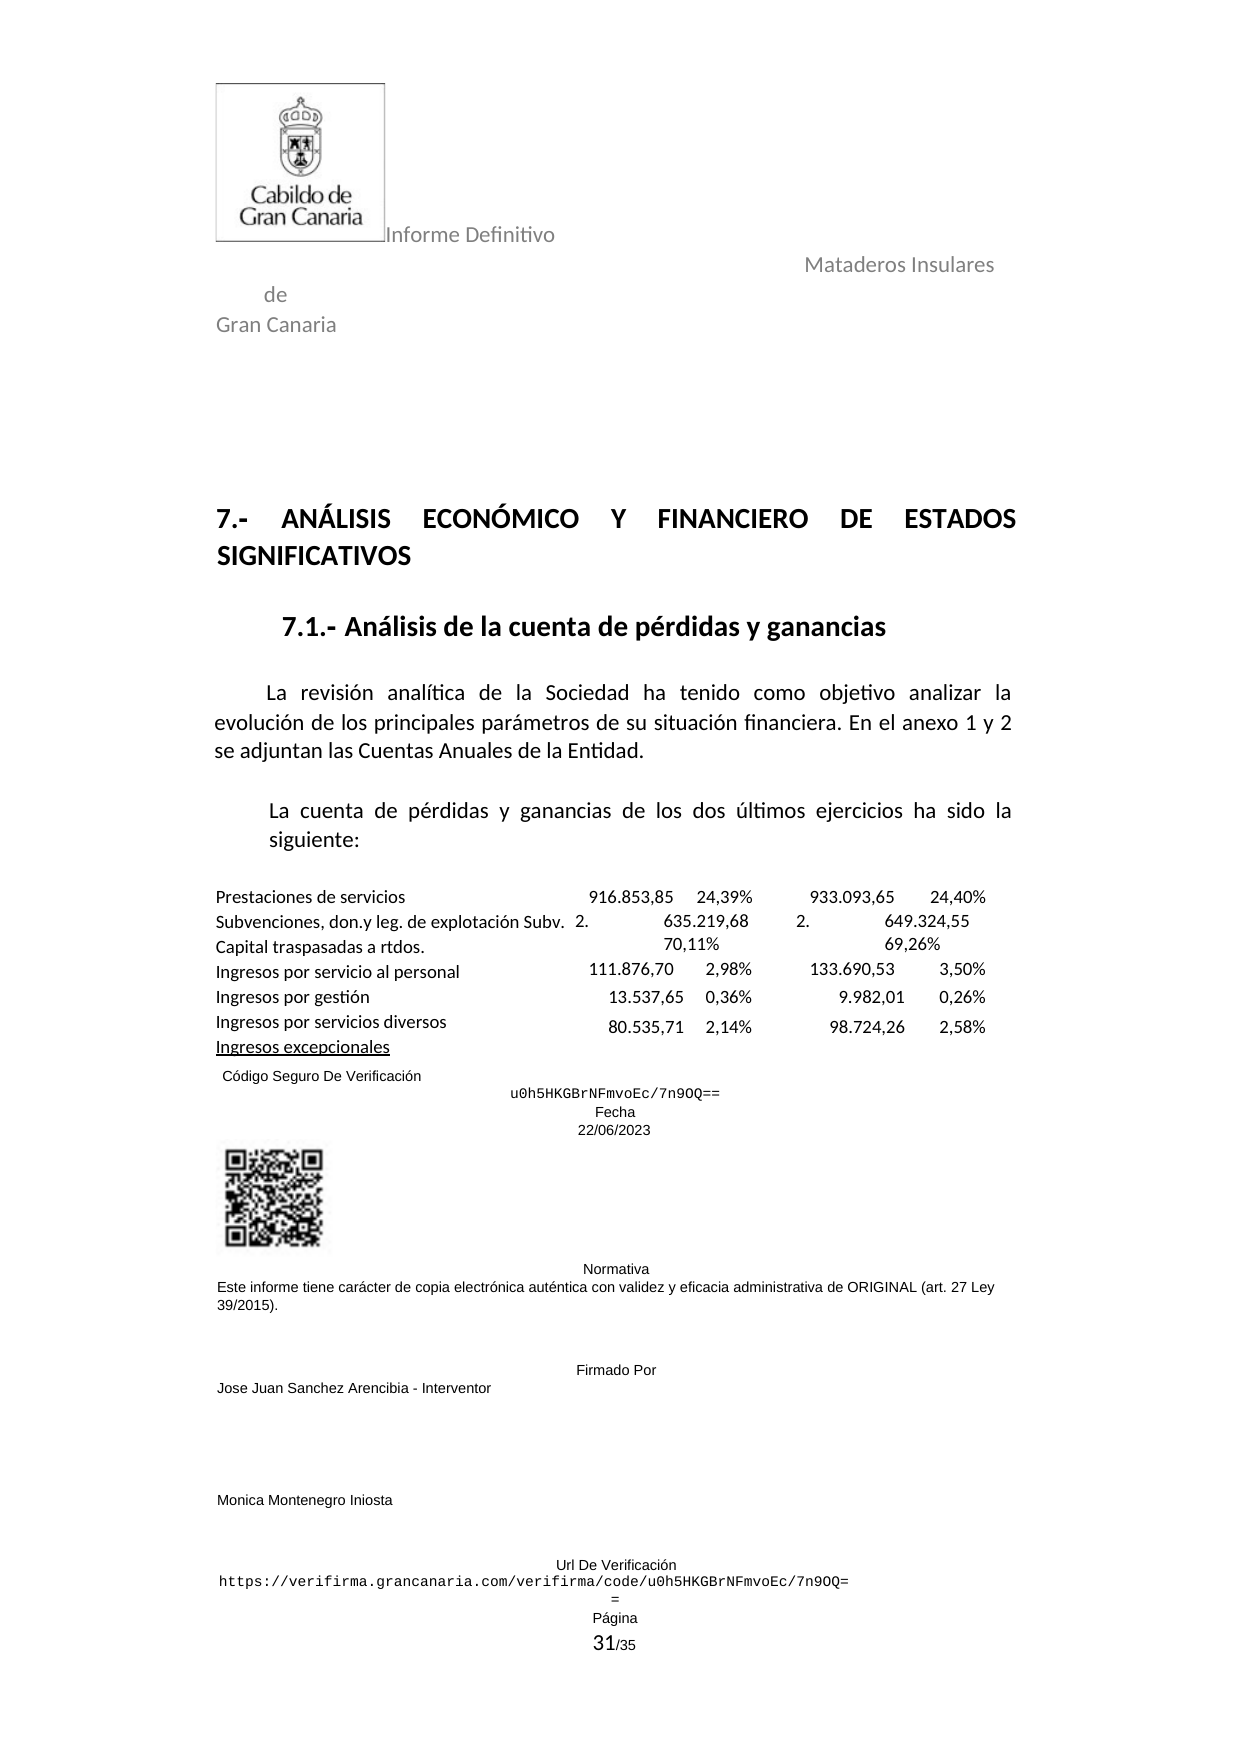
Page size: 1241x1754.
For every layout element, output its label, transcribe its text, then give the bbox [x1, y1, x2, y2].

picture [215, 1139, 335, 1259]
picture [215, 83, 386, 242]
text La cuenta de pérdidas y ganancias de los dos últimos ejercicios ha sido la siguiente: [269, 796, 1013, 853]
table_header Prestaciones de servicios Subvenciones, don.y leg. de explotación Subv. Capital traspasadas a rtdos. Ingresos por servicio al personal Ingresos por gestión Ingresos por servicios diversos Ingresos excepcionales [216, 885, 588, 1068]
text La revisión analítica de la Sociedad ha tenido como objetivo analizar la evolución de los principales parámetros de su situación financiera. En el anexo 1 y 2 se adjuntan las Cuentas Anuales de la Entidad. [214, 678, 1013, 765]
subtitle 7.‐ ANÁLISIS ECONÓMICO Y FINANCIERO DE ESTADOS SIGNIFICATIVOS [216, 500, 1017, 573]
table_header 916.853,85 24,39% 635.219,68 70,11% 111.876,70 2,98% 13.537,65 0,36% 80.535,71 2,14% 517,86 0,01% 6,52 0,00% 758.547,97 100,00% [588, 885, 809, 1068]
table_header 933.093,65 24,40% 649.324,55 69,26% 133.690,53 3,50% 9.982,01 0,26% 98.724,26 2,58% [809, 885, 1012, 1068]
subtitle 7.1.‐ Análisis de la cuenta de pérdidas y ganancias [282, 608, 1017, 643]
